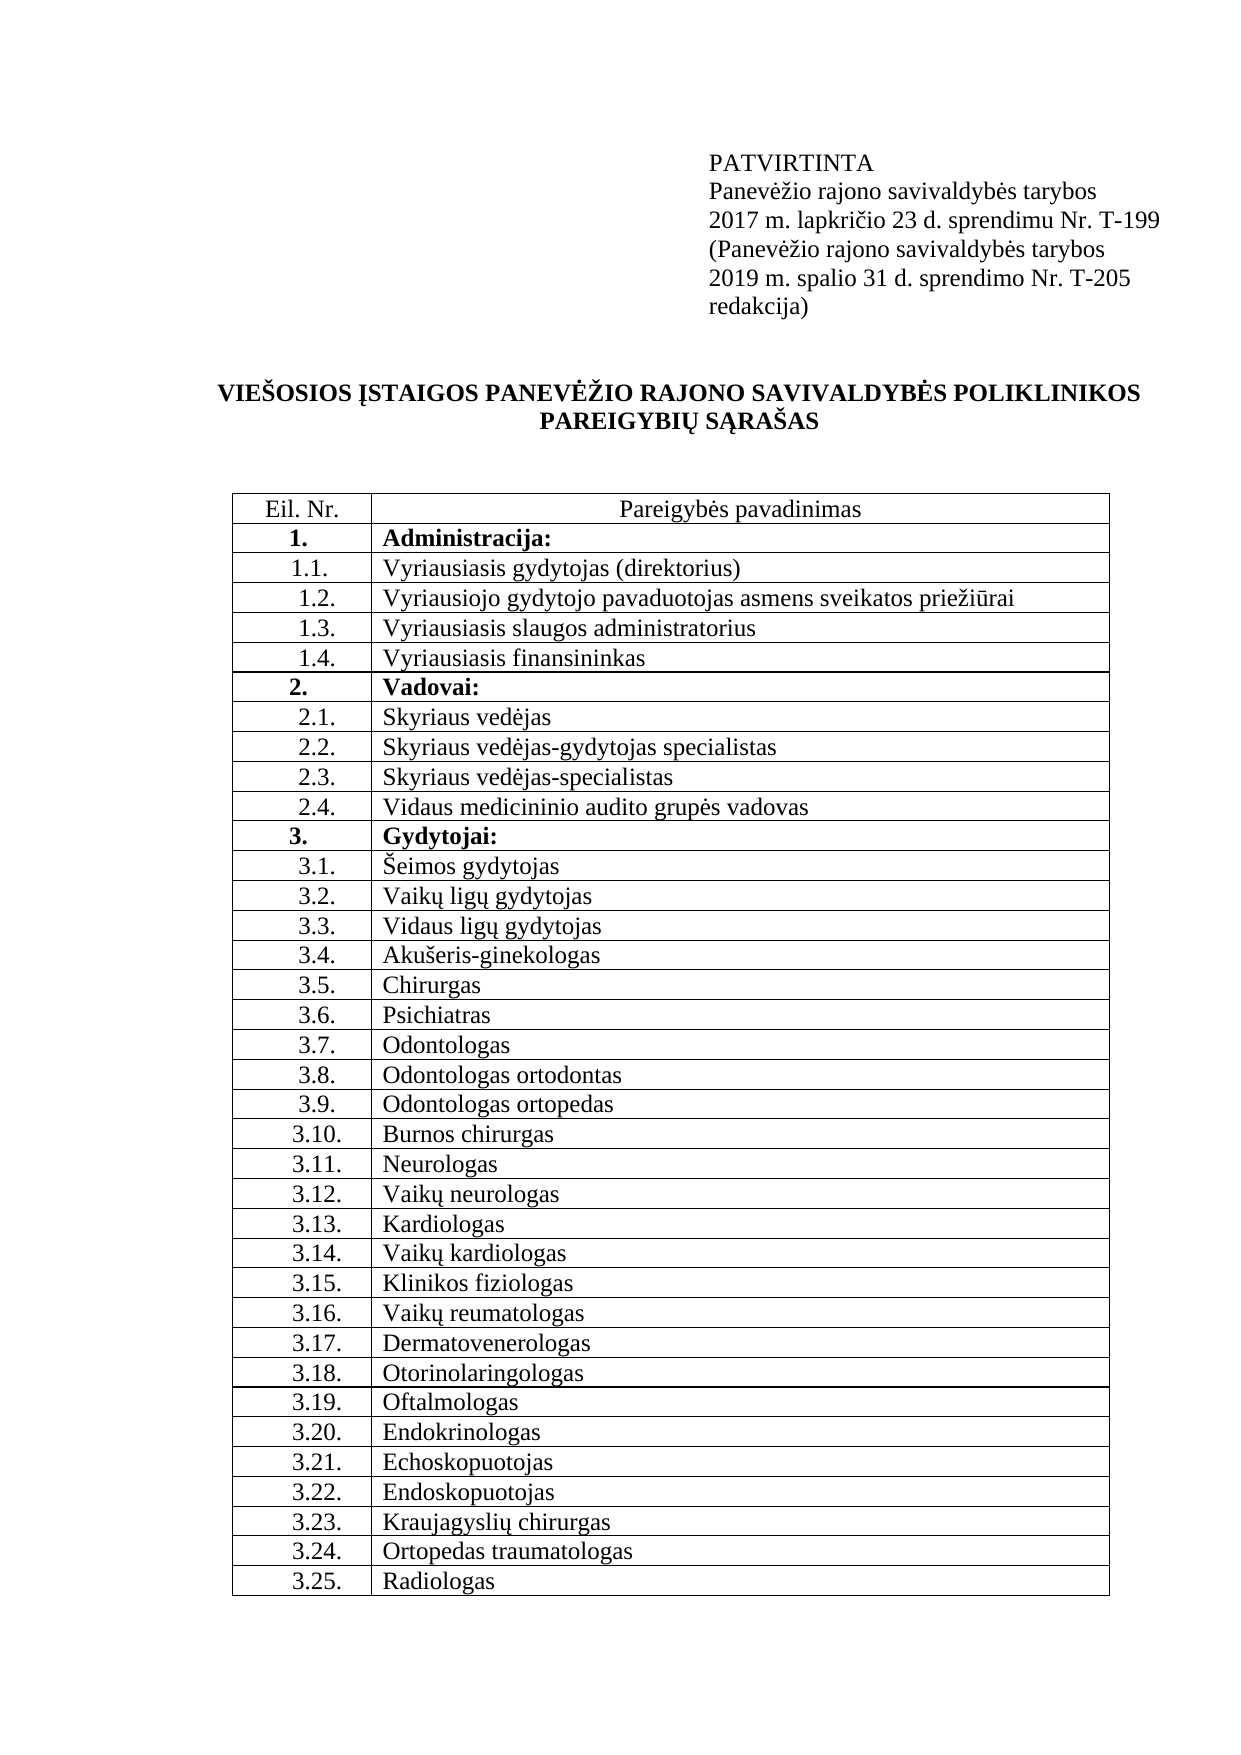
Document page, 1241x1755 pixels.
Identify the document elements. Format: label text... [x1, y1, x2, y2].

table_cell Endokrinologas [372, 1417, 1109, 1446]
table_cell 3.9. [233, 1090, 371, 1118]
table_cell 2.2. [233, 732, 371, 761]
table_cell 3.14. [233, 1239, 371, 1267]
table_cell 3.16. [233, 1298, 371, 1327]
table_cell 3.10. [233, 1119, 371, 1148]
table_cell 1.2. [233, 583, 371, 612]
table_cell 3.13. [233, 1209, 371, 1237]
table_cell 1.4. [233, 643, 371, 671]
text 2019 m. spalio 31 d. sprendimo Nr. T-205 [709, 263, 1181, 291]
table_cell 3.4. [233, 941, 371, 969]
table_cell Odontologas [372, 1030, 1109, 1059]
table_cell 1. [233, 524, 371, 552]
text VIEŠOSIOS ĮSTAIGOS PANEVĖŽIO RAJONO SAVIVALDYBĖS POLIKLINIKOS [177, 378, 1181, 406]
table_cell 2.1. [233, 702, 371, 731]
table_cell Otorinolaringologas [372, 1358, 1109, 1386]
table_cell Kraujagyslių chirurgas [372, 1507, 1109, 1535]
table_cell Vidaus ligų gydytojas [372, 911, 1109, 939]
table_cell Oftalmologas [372, 1388, 1109, 1416]
table_cell 3.6. [233, 1000, 371, 1029]
table_cell Vaikų reumatologas [372, 1298, 1109, 1327]
table_cell Kardiologas [372, 1209, 1109, 1237]
table_cell Vyriausiasis finansininkas [372, 643, 1109, 671]
table_cell 3.18. [233, 1358, 371, 1386]
table_cell 3.20. [233, 1417, 371, 1446]
table_cell 3.21. [233, 1447, 371, 1476]
table_cell Vaikų ligų gydytojas [372, 881, 1109, 910]
table_cell Vaikų kardiologas [372, 1239, 1109, 1267]
table_cell 3.7. [233, 1030, 371, 1059]
table_cell Dermatovenerologas [372, 1328, 1109, 1357]
table_cell 3.15. [233, 1268, 371, 1297]
table_cell Ortopedas traumatologas [372, 1536, 1109, 1565]
table_cell Vidaus medicininio audito grupės vadovas [372, 792, 1109, 820]
table_cell Odontologas ortopedas [372, 1090, 1109, 1118]
table_cell 3.19. [233, 1388, 371, 1416]
table_cell Gydytojai: [372, 821, 1109, 850]
table_cell 3. [233, 821, 371, 850]
table_cell 3.11. [233, 1149, 371, 1178]
table_cell Echoskopuotojas [372, 1447, 1109, 1476]
table_cell Klinikos fiziologas [372, 1268, 1109, 1297]
table_cell Neurologas [372, 1149, 1109, 1178]
table_cell Odontologas ortodontas [372, 1060, 1109, 1088]
table_cell 3.2. [233, 881, 371, 910]
table_cell Skyriaus vedėjas-gydytojas specialistas [372, 732, 1109, 761]
table_cell 3.5. [233, 970, 371, 999]
table_cell Burnos chirurgas [372, 1119, 1109, 1148]
table_cell Radiologas [372, 1566, 1109, 1595]
table_cell Vaikų neurologas [372, 1179, 1109, 1208]
table_cell 3.17. [233, 1328, 371, 1357]
table_cell 3.25. [233, 1566, 371, 1595]
table_cell Skyriaus vedėjas [372, 702, 1109, 731]
text PATVIRTINTA [709, 148, 1181, 176]
table_cell 3.12. [233, 1179, 371, 1208]
table_cell 3.24. [233, 1536, 371, 1565]
table_cell Vyriausiasis slaugos administratorius [372, 613, 1109, 642]
table_cell 2.4. [233, 792, 371, 820]
text Panevėžio rajono savivaldybės tarybos [709, 176, 1181, 205]
table_cell 3.1. [233, 851, 371, 880]
text redakcija) [709, 291, 1181, 320]
table_cell 1.1. [233, 553, 371, 582]
table_cell 3.3. [233, 911, 371, 939]
table_header Pareigybės pavadinimas [372, 494, 1109, 522]
table_cell 3.8. [233, 1060, 371, 1088]
table_cell 2. [233, 673, 371, 701]
text 2017 m. lapkričio 23 d. sprendimu Nr. T-199 [709, 205, 1181, 234]
table_cell 2.3. [233, 762, 371, 791]
table_cell Psichiatras [372, 1000, 1109, 1029]
text (Panevėžio rajono savivaldybės tarybos [709, 234, 1181, 263]
table_cell Endoskopuotojas [372, 1477, 1109, 1506]
table_header Eil. Nr. [233, 494, 371, 522]
table_cell Skyriaus vedėjas-specialistas [372, 762, 1109, 791]
table_cell Vadovai: [372, 673, 1109, 701]
table_cell Administracija: [372, 524, 1109, 552]
table_cell Akušeris-ginekologas [372, 941, 1109, 969]
table_cell Chirurgas [372, 970, 1109, 999]
table_cell Vyriausiojo gydytojo pavaduotojas asmens sveikatos priežiūrai [372, 583, 1109, 612]
table_cell 3.22. [233, 1477, 371, 1506]
text PAREIGYBIŲ SĄRAŠAS [177, 406, 1181, 435]
table_cell 1.3. [233, 613, 371, 642]
table_cell Šeimos gydytojas [372, 851, 1109, 880]
table_cell 3.23. [233, 1507, 371, 1535]
table_cell Vyriausiasis gydytojas (direktorius) [372, 553, 1109, 582]
